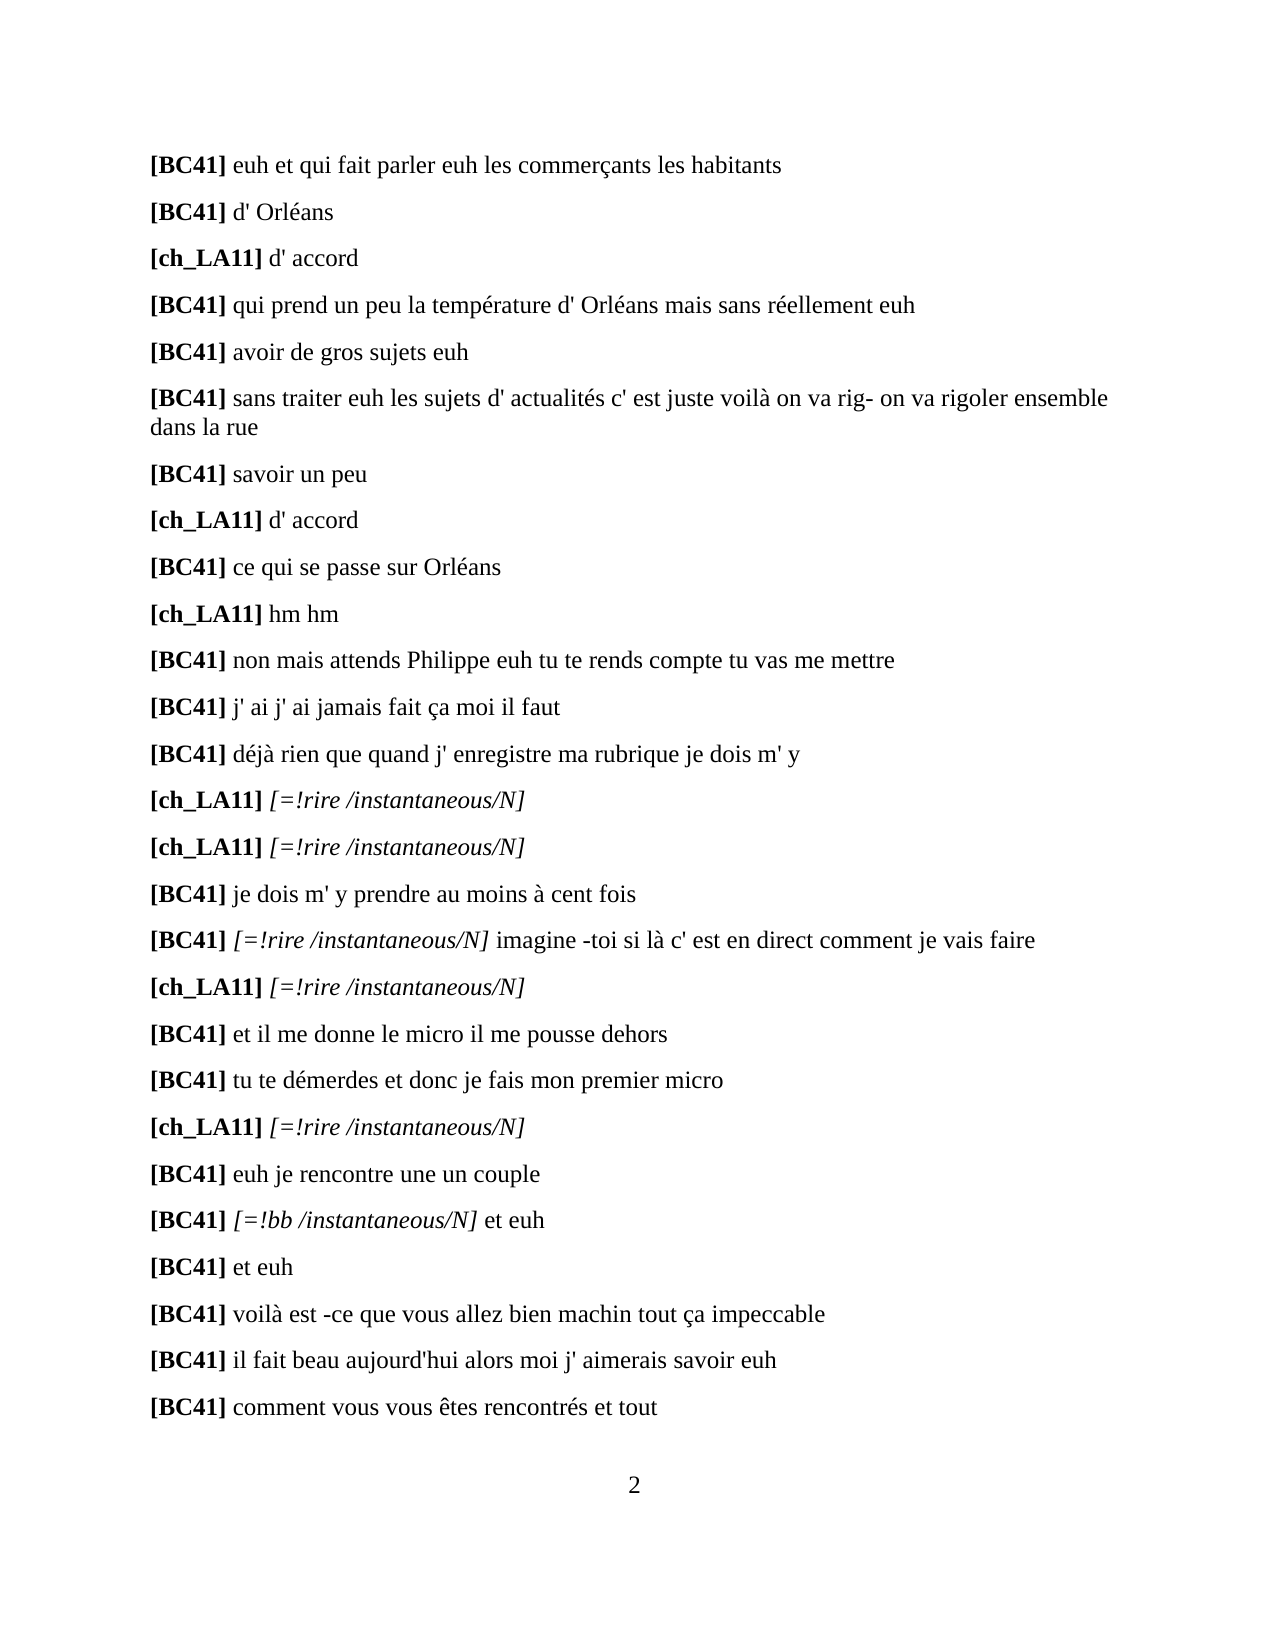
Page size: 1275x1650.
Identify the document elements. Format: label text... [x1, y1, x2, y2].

text [BC41] je dois m' y prendre au moins à cent fois [150, 879, 1125, 907]
text [ch_LA11] [=!rire /instantaneous/N] [150, 832, 1125, 861]
text [BC41] il fait beau aujourd'hui alors moi j' aimerais savoir euh [150, 1345, 1125, 1374]
text [ch_LA11] [=!rire /instantaneous/N] [150, 785, 1125, 814]
text [BC41] ce qui se passe sur Orléans [150, 552, 1125, 581]
text [BC41] et il me donne le micro il me pousse dehors [150, 1019, 1125, 1047]
text [BC41] tu te démerdes et donc je fais mon premier micro [150, 1065, 1125, 1094]
text [BC41] non mais attends Philippe euh tu te rends compte tu vas me mettre [150, 645, 1125, 674]
text [ch_LA11] d' accord [150, 243, 1125, 272]
text [BC41] euh et qui fait parler euh les commerçants les habitants [150, 150, 1125, 179]
text [BC41] savoir un peu [150, 459, 1125, 487]
text [BC41] qui prend un peu la température d' Orléans mais sans réellement euh [150, 290, 1125, 319]
text [BC41] déjà rien que quand j' enregistre ma rubrique je dois m' y [150, 739, 1125, 767]
text [ch_LA11] [=!rire /instantaneous/N] [150, 972, 1125, 1001]
text [BC41] comment vous vous êtes rencontrés et tout [150, 1392, 1125, 1421]
text [BC41] voilà est -ce que vous allez bien machin tout ça impeccable [150, 1299, 1125, 1327]
text [ch_LA11] [=!rire /instantaneous/N] [150, 1112, 1125, 1141]
text [BC41] et euh [150, 1252, 1125, 1281]
text [BC41] euh je rencontre une un couple [150, 1159, 1125, 1187]
text [BC41] [=!rire /instantaneous/N] imagine -toi si là c' est en direct comment je vais faire [150, 925, 1125, 954]
text [BC41] [=!bb /instantaneous/N] et euh [150, 1205, 1125, 1234]
text [BC41] sans traiter euh les sujets d' actualités c' est juste voilà on va rig- on va rigoler ensemble dans la rue [150, 383, 1125, 441]
text [ch_LA11] d' accord [150, 505, 1125, 534]
text [BC41] j' ai j' ai jamais fait ça moi il faut [150, 692, 1125, 721]
text [BC41] avoir de gros sujets euh [150, 337, 1125, 365]
text [BC41] d' Orléans [150, 197, 1125, 225]
text [ch_LA11] hm hm [150, 599, 1125, 627]
